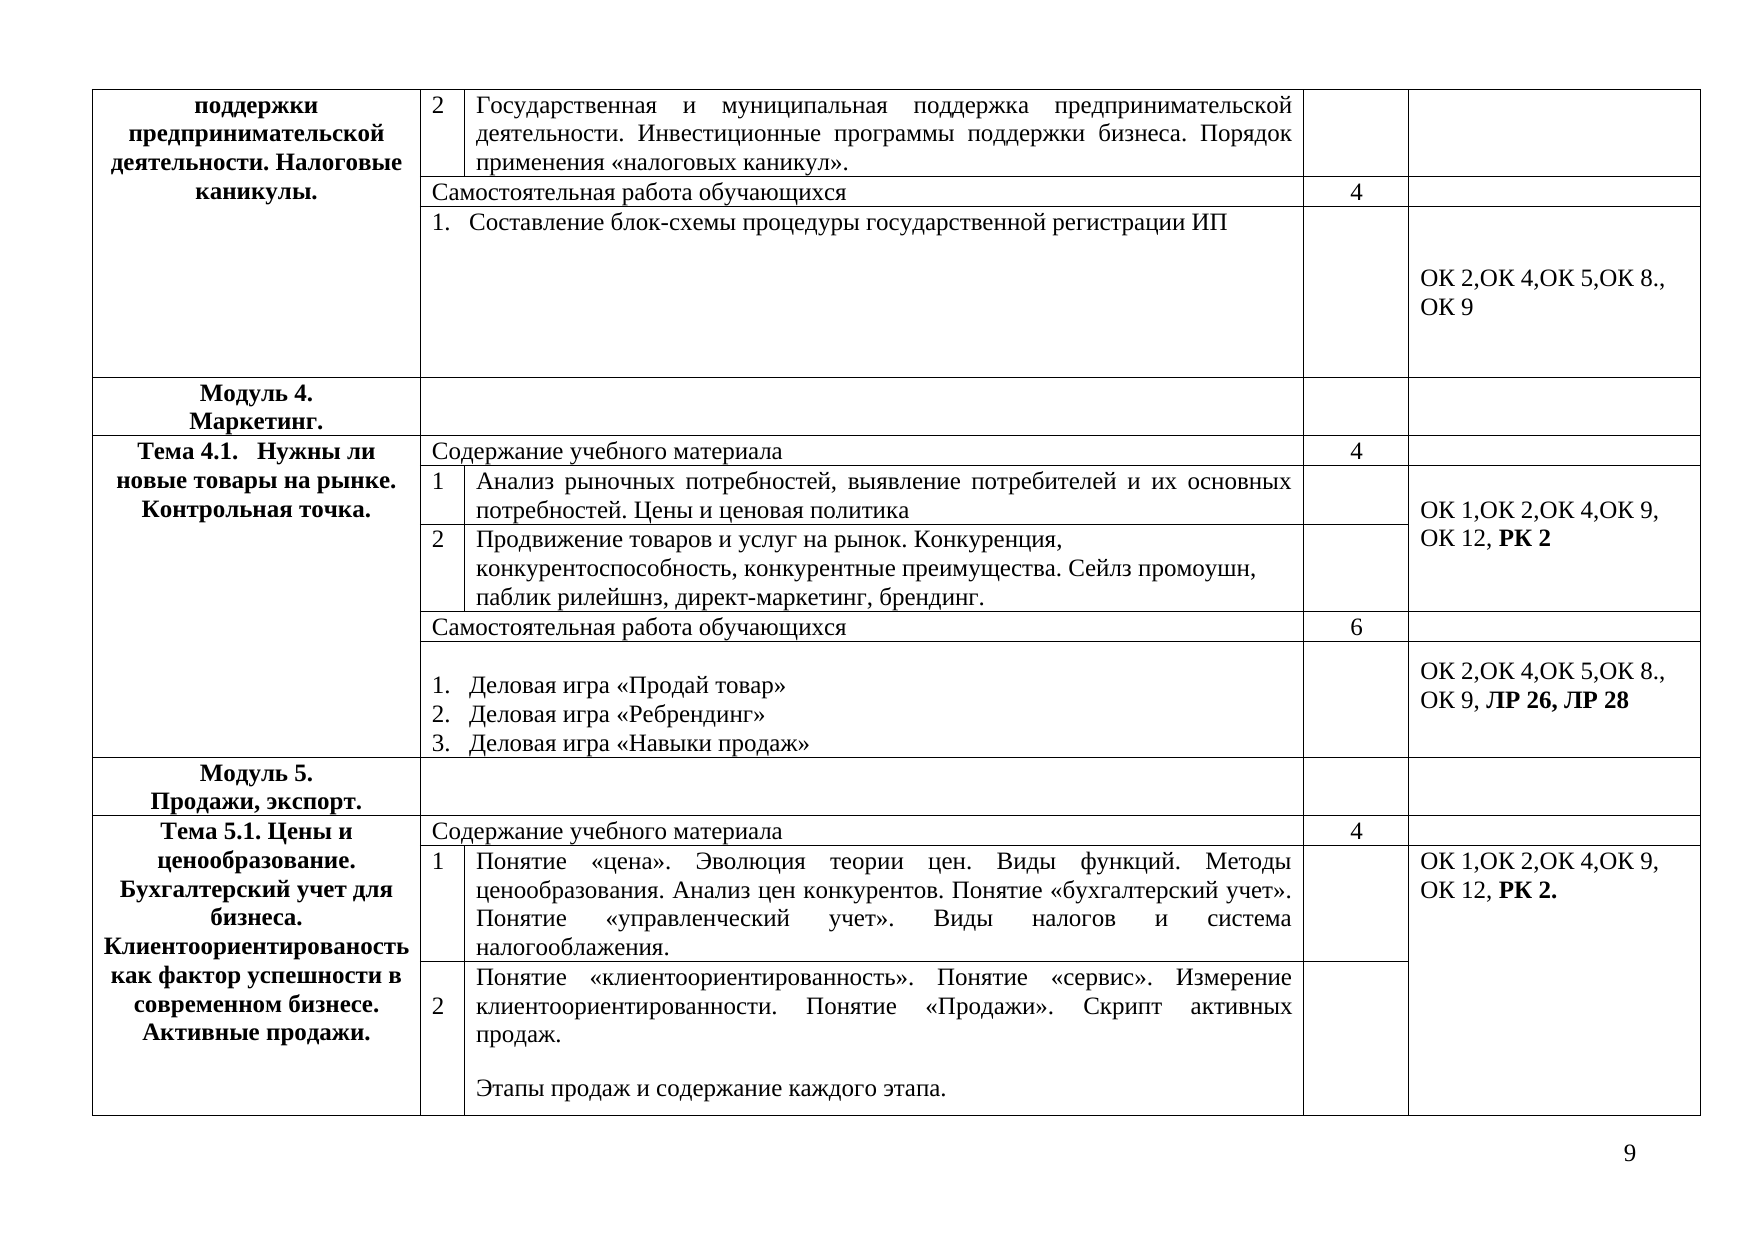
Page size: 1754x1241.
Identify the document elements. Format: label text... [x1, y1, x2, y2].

table_cell Модуль 4. Маркетинг. [93, 378, 420, 435]
table_cell ОК 2,ОК 4,ОК 5,ОК 8., ОК 9, ЛР 26, ЛР 28 [1409, 642, 1700, 757]
table_cell Тема 5.1. Цены и ценообразование. Бухгалтерский учет для бизнеса. Клиентоориентированость как фактор успешности в современном бизнесе. Активные продажи. [93, 816, 420, 1114]
table_cell [1409, 758, 1700, 815]
table_cell [421, 758, 1303, 815]
table_cell [1304, 846, 1408, 961]
table_cell Самостоятельная работа обучающихся [421, 612, 1303, 641]
table_cell Деловая игра «Продай товар» Деловая игра «Ребрендинг» Деловая игра «Навыки продаж» [421, 642, 1303, 757]
table_cell [421, 378, 1303, 435]
table_cell 2 [421, 90, 464, 176]
table_cell [1409, 378, 1700, 435]
table_cell Самостоятельная работа обучающихся [421, 177, 1303, 206]
table_cell [1409, 436, 1700, 465]
table_cell Модуль 5. Продажи, экспорт. [93, 758, 420, 815]
table_cell [1304, 90, 1408, 176]
table_cell Содержание учебного материала [421, 436, 1303, 465]
table_cell [1304, 642, 1408, 757]
table_cell [1304, 758, 1408, 815]
table_cell Понятие «клиентоориентированность». Понятие «сервис». Измерение клиентоориентированности. Понятие «Продажи». Скрипт активных продаж. Этапы продаж и содержание каждого этапа. [465, 962, 1303, 1114]
table_cell 4 [1304, 177, 1408, 206]
table_cell [1409, 612, 1700, 641]
table_cell [1409, 177, 1700, 206]
table_cell [1304, 378, 1408, 435]
table_cell ОК 1,ОК 2,ОК 4,ОК 9, ОК 12, РК 2 [1409, 466, 1700, 611]
table_cell 4 [1304, 816, 1408, 845]
table_cell [1304, 207, 1408, 377]
table_cell Тема 4.1. Нужны ли новые товары на рынке. Контрольная точка. [93, 436, 420, 757]
table_cell Продвижение товаров и услуг на рынок. Конкуренция, конкурентоспособность, конкурентные преимущества. Сейлз промоушн, паблик рилейшнз, директ-маркетинг, брендинг. [465, 525, 1303, 611]
table_cell 1 [421, 846, 464, 961]
table_cell Анализ рыночных потребностей, выявление потребителей и их основных потребностей. Цены и ценовая политика [465, 466, 1303, 523]
table_cell Государственная и муниципальная поддержка предпринимательской деятельности. Инвестиционные программы поддержки бизнеса. Порядок применения «налоговых каникул». [465, 90, 1303, 176]
table_cell Составление блок-схемы процедуры государственной регистрации ИП [421, 207, 1303, 377]
table_cell 1 [421, 466, 464, 523]
table_cell [1304, 962, 1408, 1114]
table_cell [1304, 525, 1408, 611]
table_cell Содержание учебного материала [421, 816, 1303, 845]
table_cell [1409, 90, 1700, 176]
table_cell 2 [421, 962, 464, 1114]
table_cell Понятие «цена». Эволюция теории цен. Виды функций. Методы ценообразования. Анализ цен конкурентов. Понятие «бухгалтерский учет». Понятие «управленческий учет». Виды налогов и система налогооблажения. [465, 846, 1303, 961]
table_cell ОК 1,ОК 2,ОК 4,ОК 9, ОК 12, РК 2. [1409, 846, 1700, 1114]
table_cell [1409, 816, 1700, 845]
table_cell 6 [1304, 612, 1408, 641]
table_cell 4 [1304, 436, 1408, 465]
table_cell [1304, 466, 1408, 523]
table_cell 2 [421, 525, 464, 611]
table_cell ОК 2,ОК 4,ОК 5,ОК 8., ОК 9 [1409, 207, 1700, 377]
